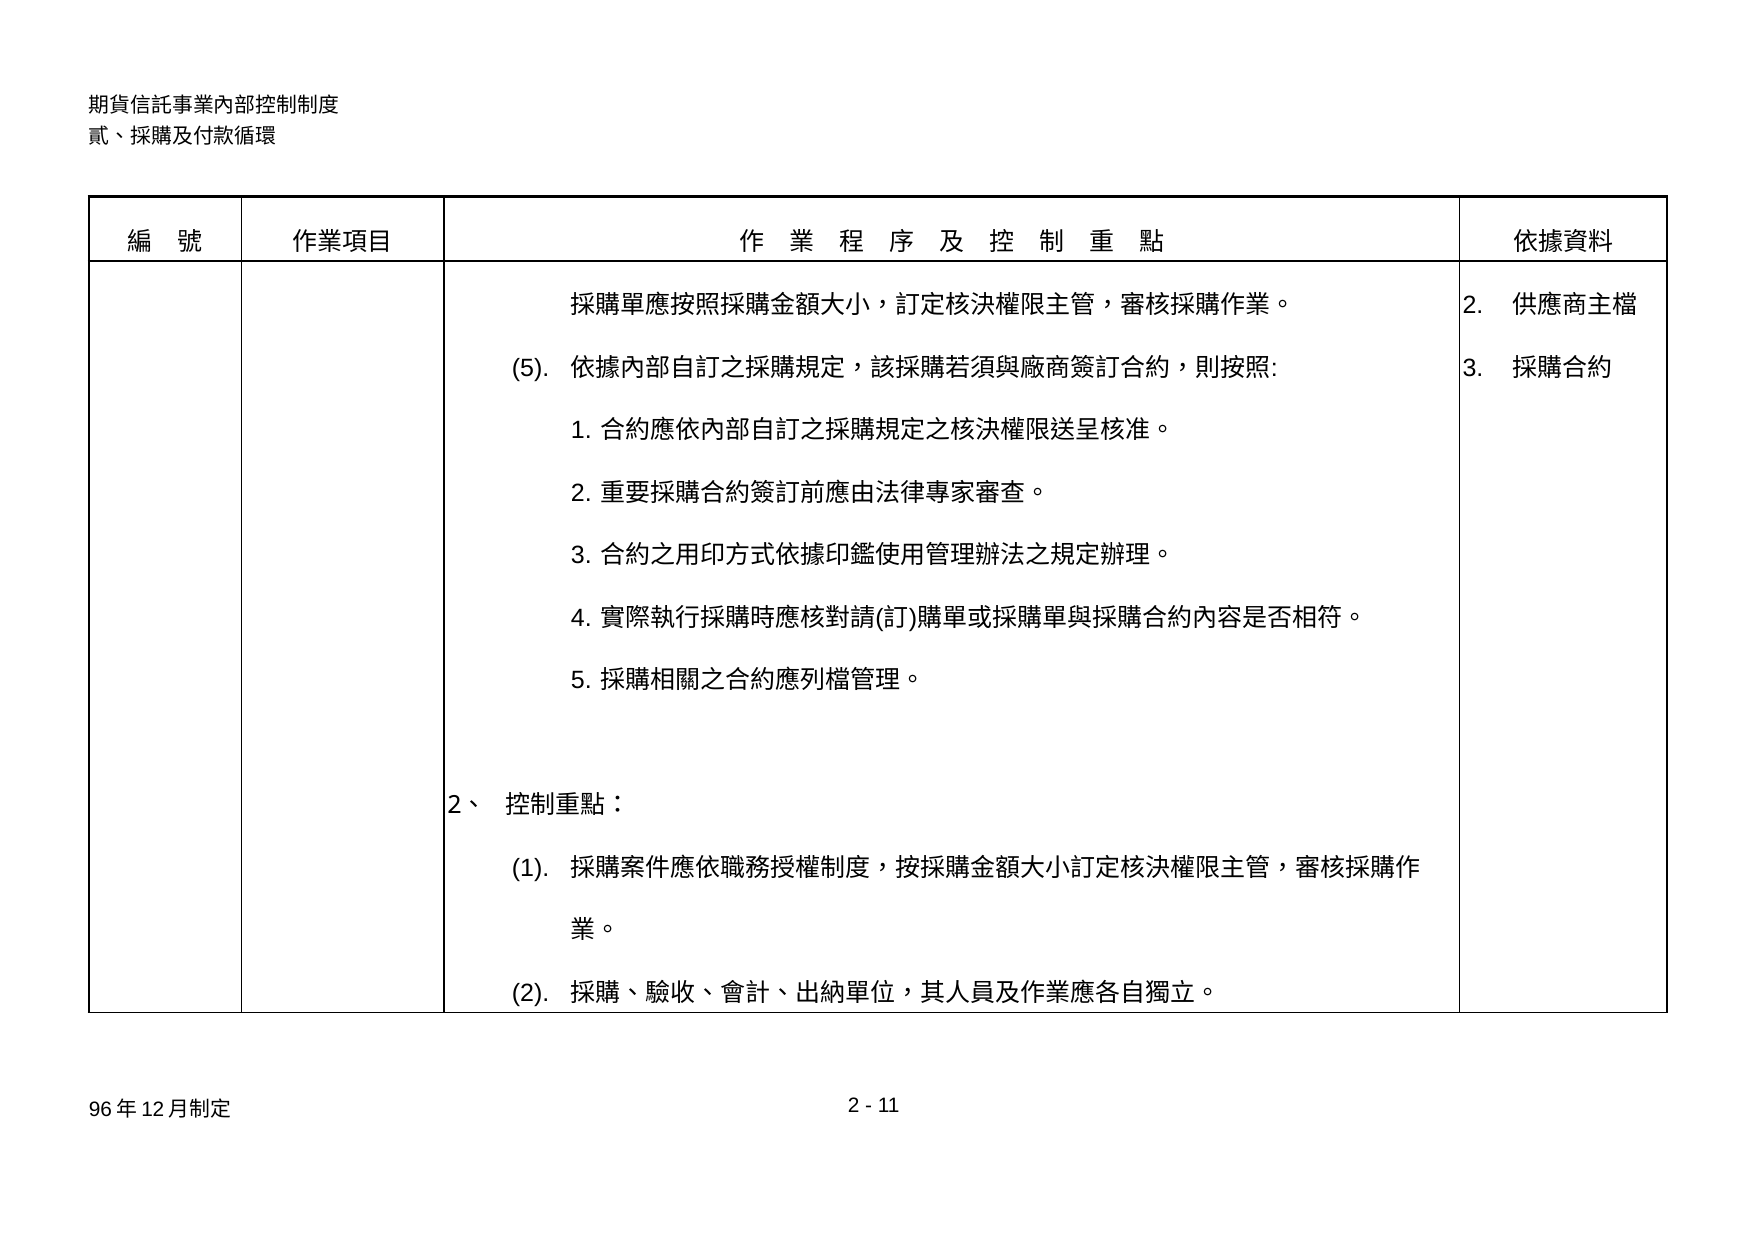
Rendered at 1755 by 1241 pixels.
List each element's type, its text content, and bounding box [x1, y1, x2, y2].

table_cell 法令規章： 公司自訂之採購及付款相關規定 印鑑使用管理辦法 使用表單： 請(訂)購單/採購單 供應商主檔 採購合約 [1460, 262, 1666, 1011]
table_cell [90, 262, 241, 1011]
table_header 作 業 程 序 及 控 制 重 點 [445, 198, 1459, 260]
table_header 編 號 [90, 198, 241, 260]
table_header 依據資料 [1460, 198, 1666, 260]
table_cell [242, 262, 443, 1011]
table_header 作業項目 [242, 198, 443, 260]
table_cell 一定金額(依公司內部控制制度規定)以上之作業程序： 公司應指定負責對外採購之權責單位，並依採購金額大小及性質，訂定採購方式及作業方式。 採購單位應選擇適當之供應商報價，並依內部規定採行詢、比、議價、招標等作業手續（或以專案簽准方式）選定供應商。 供應商評估及管理 採購單位應針對供應商之商譽、品管、供貨能力等予以適當評估，建立供應商主檔，管理供應商資料。 採購單位依據內部自訂之採購規定進行詢、比、議價並將其結果，紀錄於請(訂)購單或採購單，標明進貨日期、進貨金額、品項、進貨條件等，該請(訂)購單或採購單應按照採購金額大小，訂定核決權限主管，審核採購作業。 依據內部自訂之採購規定，該採購若須與廠商簽訂合約，則按照: 合約應依內部自訂之採購規定之核決權限送呈核准。 重要採購合約簽訂前應由法律專家審查。 合約之用印方式依據印鑑使用管理辦法之規定辦理。 實際執行採購時應核對請(訂)購單或採購單與採購合約內容是否相符。 採購相關之合約應列檔管理。 控制重點： 採購案件應依職務授權制度，按採購金額大小訂定核決權限主管，審核採購作業。 採購、驗收、會計、出納單位，其人員及作業應各自獨立。 採購作業之詢、比、議價程序應做成記錄，如採招標方式辦理，應有稽核人員在場。 採購作業應確實依照公司規定程序辦理，採行適當之採購方式。 各合約及請(訂)購單/採購單應連續編號，並應經權責主管之簽核。 合約用印應確實依據印鑑使用管理辦法之規定。 各項採購合約應列檔管理。 重要合約之內容，應由法律專家覆核以確保公司權利。 [445, 262, 1459, 1011]
